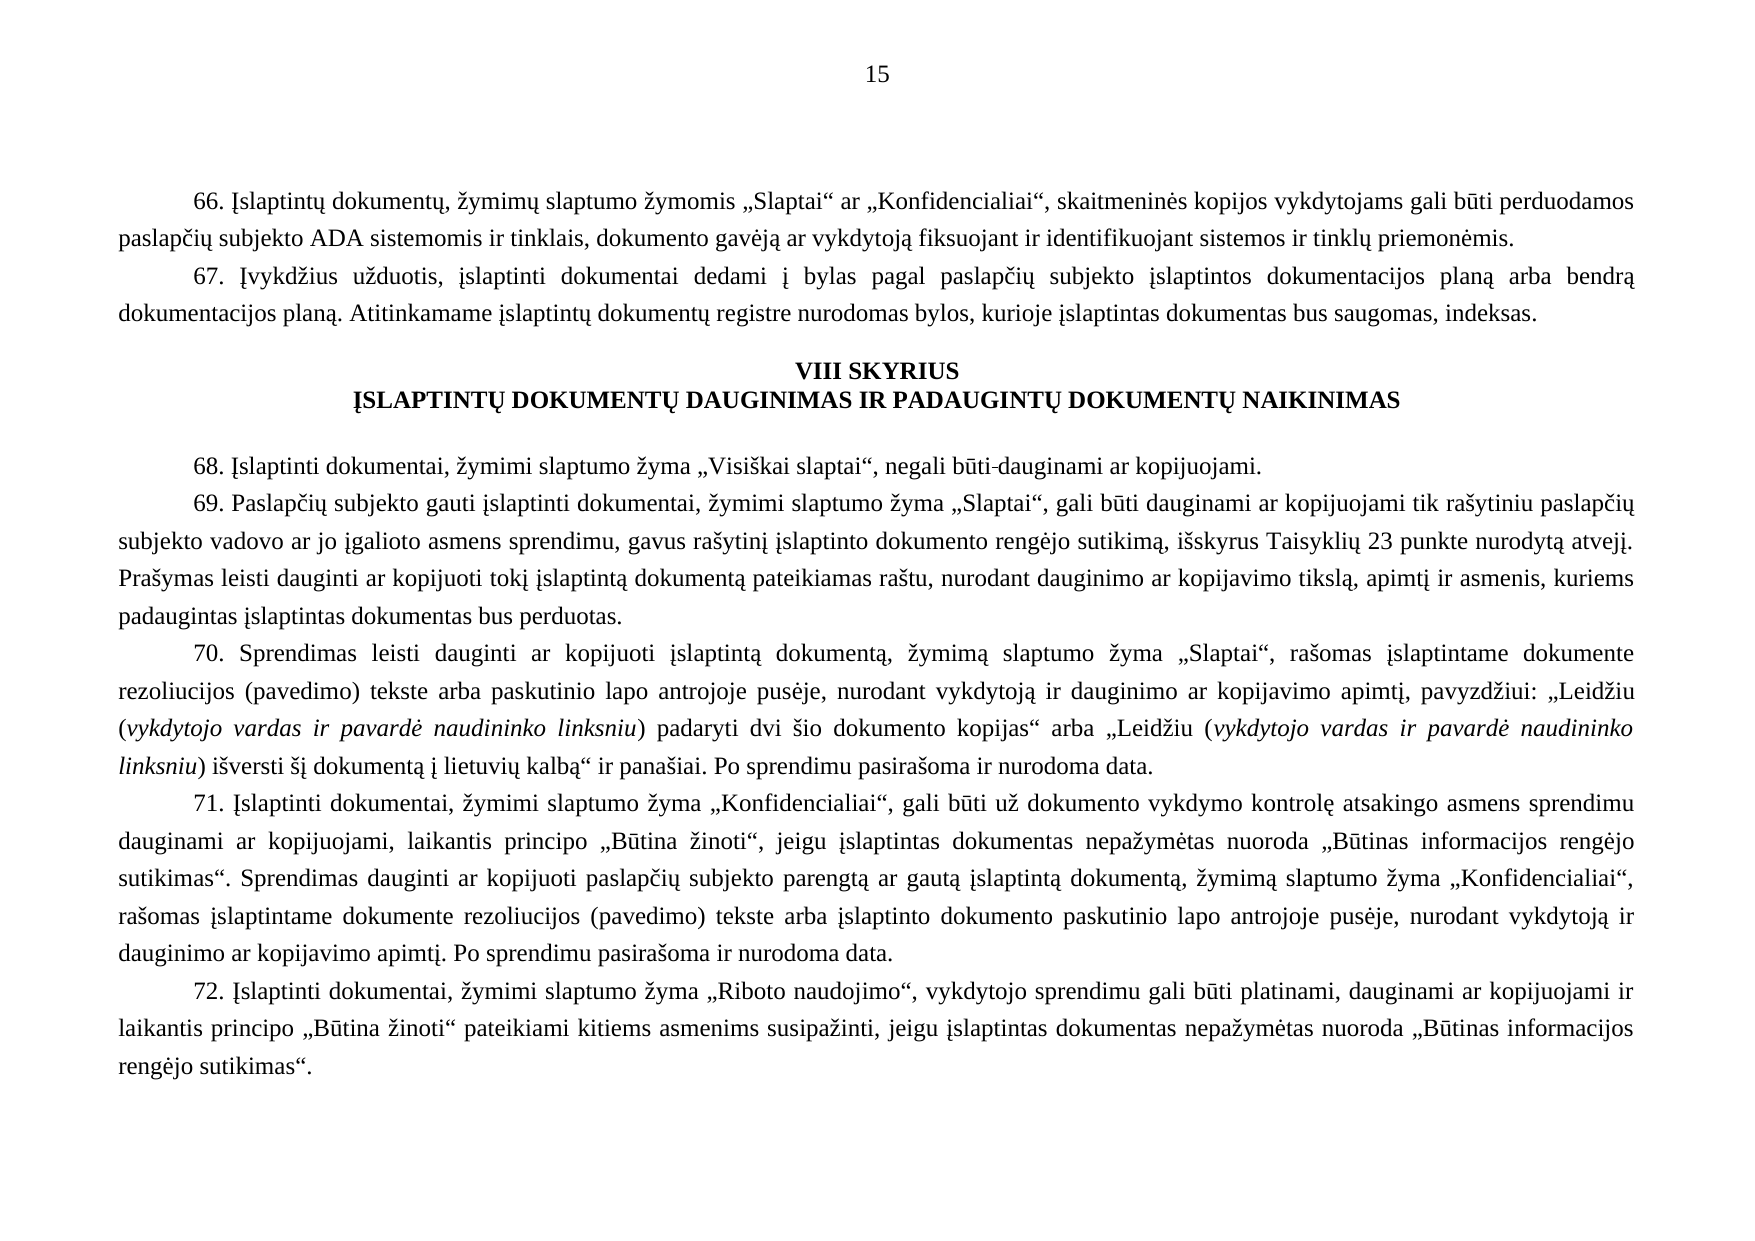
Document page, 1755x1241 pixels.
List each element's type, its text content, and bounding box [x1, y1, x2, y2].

text 67. Įvykdžius užduotis, įslaptinti dokumentai dedami į bylas pagal paslapčių subjekto įslaptintos dokumentacijos planą arba bendrą dokumentacijos planą. Atitinkamame įslaptintų dokumentų registre nurodomas bylos, kurioje įslaptintas dokumentas bus saugomas, indeksas. [118, 252, 1636, 327]
text 72. Įslaptinti dokumentai, žymimi slaptumo žyma „Riboto naudojimo“, vykdytojo sprendimu gali būti platinami, dauginami ar kopijuojami ir laikantis principo „Būtina žinoti“ pateikiami kitiems asmenims susipažinti, jeigu įslaptintas dokumentas nepažymėtas nuoroda „Būtinas informacijos rengėjo sutikimas“. [118, 967, 1636, 1080]
text 69. Paslapčių subjekto gauti įslaptinti dokumentai, žymimi slaptumo žyma „Slaptai“, gali būti dauginami ar kopijuojami tik rašytiniu paslapčių subjekto vadovo ar jo įgalioto asmens sprendimu, gavus rašytinį įslaptinto dokumento rengėjo sutikimą, išskyrus Taisyklių 23 punkte nurodytą atvejį. Prašymas leisti dauginti ar kopijuoti tokį įslaptintą dokumentą pateikiamas raštu, nurodant dauginimo ar kopijavimo tikslą, apimtį ir asmenis, kuriems padaugintas įslaptintas dokumentas bus perduotas. [118, 480, 1636, 630]
text VIII SKYRIUS [118, 356, 1636, 385]
text 66. Įslaptintų dokumentų, žymimų slaptumo žymomis „Slaptai“ ar „Konfidencialiai“, skaitmeninės kopijos vykdytojams gali būti perduodamos paslapčių subjekto ADA sistemomis ir tinklais, dokumento gavėją ar vykdytoją fiksuojant ir identifikuojant sistemos ir tinklų priemonėmis. [118, 177, 1636, 252]
text 71. Įslaptinti dokumentai, žymimi slaptumo žyma „Konfidencialiai“, gali būti už dokumento vykdymo kontrolę atsakingo asmens sprendimu dauginami ar kopijuojami, laikantis principo „Būtina žinoti“, jeigu įslaptintas dokumentas nepažymėtas nuoroda „Būtinas informacijos rengėjo sutikimas“. Sprendimas dauginti ar kopijuoti paslapčių subjekto parengtą ar gautą įslaptintą dokumentą, žymimą slaptumo žyma „Konfidencialiai“, rašomas įslaptintame dokumente rezoliucijos (pavedimo) tekste arba įslaptinto dokumento paskutinio lapo antrojoje pusėje, nurodant vykdytoją ir dauginimo ar kopijavimo apimtį. Po sprendimu pasirašoma ir nurodoma data. [118, 780, 1636, 967]
text 70. Sprendimas leisti dauginti ar kopijuoti įslaptintą dokumentą, žymimą slaptumo žyma „Slaptai“, rašomas įslaptintame dokumente rezoliucijos (pavedimo) tekste arba paskutinio lapo antrojoje pusėje, nurodant vykdytoją ir dauginimo ar kopijavimo apimtį, pavyzdžiui: „Leidžiu (vykdytojo vardas ir pavardė naudininko linksniu) padaryti dvi šio dokumento kopijas“ arba „Leidžiu (vykdytojo vardas ir pavardė naudininko linksniu) išversti šį dokumentą į lietuvių kalbą“ ir panašiai. Po sprendimu pasirašoma ir nurodoma data. [118, 630, 1636, 780]
text 68. Įslaptinti dokumentai, žymimi slaptumo žyma „Visiškai slaptai“, negali būti dauginami ar kopijuojami. [118, 442, 1636, 480]
text ĮSLAPTINTŲ DOKUMENTŲ DAUGINIMAS IR PADAUGINTŲ DOKUMENTŲ NAIKINIMAS [118, 385, 1636, 413]
